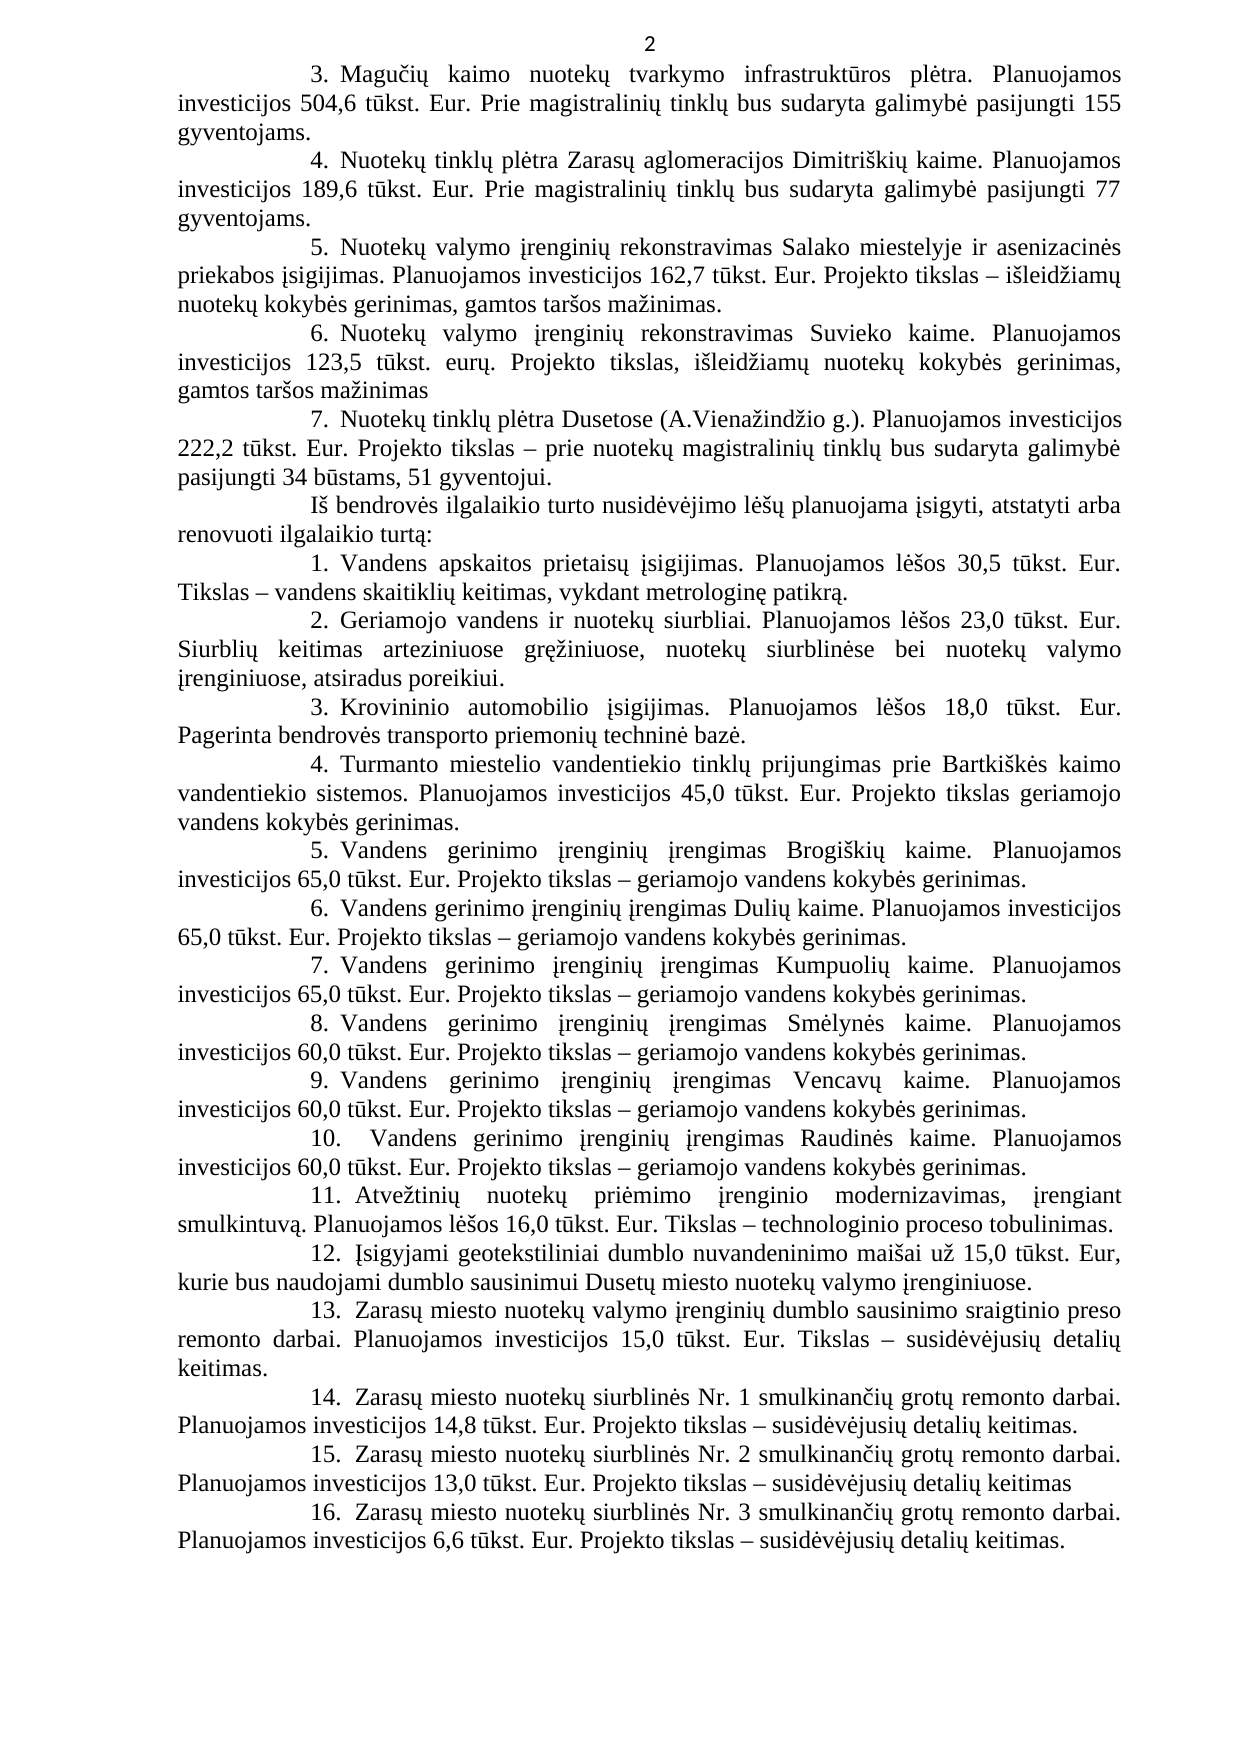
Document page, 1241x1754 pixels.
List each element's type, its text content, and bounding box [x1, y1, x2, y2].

text 10. Vandens gerinimo įrenginių įrengimas Raudinės kaime. Planuojamos investicijos 60,0 tūkst. Eur. Projekto tikslas – geriamojo vandens kokybės gerinimas. [177, 1123, 1122, 1180]
text 3. Magučių kaimo nuotekų tvarkymo infrastruktūros plėtra. Planuojamos investicijos 504,6 tūkst. Eur. Prie magistralinių tinklų bus sudaryta galimybė pasijungti 155 gyventojams. [177, 59, 1122, 145]
text 2. Geriamojo vandens ir nuotekų siurbliai. Planuojamos lėšos 23,0 tūkst. Eur. Siurblių keitimas arteziniuose gręžiniuose, nuotekų siurblinėse bei nuotekų valymo įrenginiuose, atsiradus poreikiui. [177, 605, 1122, 692]
text 13. Zarasų miesto nuotekų valymo įrenginių dumblo sausinimo sraigtinio preso remonto darbai. Planuojamos investicijos 15,0 tūkst. Eur. Tikslas – susidėvėjusių detalių keitimas. [177, 1295, 1122, 1382]
text 1. Vandens apskaitos prietaisų įsigijimas. Planuojamos lėšos 30,5 tūkst. Eur. Tikslas – vandens skaitiklių keitimas, vykdant metrologinę patikrą. [177, 548, 1122, 605]
text 5. Nuotekų valymo įrenginių rekonstravimas Salako miestelyje ir asenizacinės priekabos įsigijimas. Planuojamos investicijos 162,7 tūkst. Eur. Projekto tikslas – išleidžiamų nuotekų kokybės gerinimas, gamtos taršos mažinimas. [177, 232, 1122, 318]
text 15. Zarasų miesto nuotekų siurblinės Nr. 2 smulkinančių grotų remonto darbai. Planuojamos investicijos 13,0 tūkst. Eur. Projekto tikslas – susidėvėjusių detalių keitimas [177, 1439, 1122, 1497]
text Iš bendrovės ilgalaikio turto nusidėvėjimo lėšų planuojama įsigyti, atstatyti arba renovuoti ilgalaikio turtą: [177, 490, 1122, 548]
text 6. Nuotekų valymo įrenginių rekonstravimas Suvieko kaime. Planuojamos investicijos 123,5 tūkst. eurų. Projekto tikslas, išleidžiamų nuotekų kokybės gerinimas, gamtos taršos mažinimas [177, 318, 1122, 404]
text 6. Vandens gerinimo įrenginių įrengimas Dulių kaime. Planuojamos investicijos 65,0 tūkst. Eur. Projekto tikslas – geriamojo vandens kokybės gerinimas. [177, 893, 1122, 950]
text 16. Zarasų miesto nuotekų siurblinės Nr. 3 smulkinančių grotų remonto darbai. Planuojamos investicijos 6,6 tūkst. Eur. Projekto tikslas – susidėvėjusių detalių keitimas. [177, 1497, 1122, 1554]
text 14. Zarasų miesto nuotekų siurblinės Nr. 1 smulkinančių grotų remonto darbai. Planuojamos investicijos 14,8 tūkst. Eur. Projekto tikslas – susidėvėjusių detalių keitimas. [177, 1382, 1122, 1439]
text 7. Vandens gerinimo įrenginių įrengimas Kumpuolių kaime. Planuojamos investicijos 65,0 tūkst. Eur. Projekto tikslas – geriamojo vandens kokybės gerinimas. [177, 950, 1122, 1008]
text 4. Turmanto miestelio vandentiekio tinklų prijungimas prie Bartkiškės kaimo vandentiekio sistemos. Planuojamos investicijos 45,0 tūkst. Eur. Projekto tikslas geriamojo vandens kokybės gerinimas. [177, 749, 1122, 835]
text 8. Vandens gerinimo įrenginių įrengimas Smėlynės kaime. Planuojamos investicijos 60,0 tūkst. Eur. Projekto tikslas – geriamojo vandens kokybės gerinimas. [177, 1008, 1122, 1065]
text 4. Nuotekų tinklų plėtra Zarasų aglomeracijos Dimitriškių kaime. Planuojamos investicijos 189,6 tūkst. Eur. Prie magistralinių tinklų bus sudaryta galimybė pasijungti 77 gyventojams. [177, 145, 1122, 232]
text 9. Vandens gerinimo įrenginių įrengimas Vencavų kaime. Planuojamos investicijos 60,0 tūkst. Eur. Projekto tikslas – geriamojo vandens kokybės gerinimas. [177, 1065, 1122, 1123]
text 7. Nuotekų tinklų plėtra Dusetose (A.Vienažindžio g.). Planuojamos investicijos 222,2 tūkst. Eur. Projekto tikslas – prie nuotekų magistralinių tinklų bus sudaryta galimybė pasijungti 34 būstams, 51 gyventojui. [177, 404, 1122, 490]
text 11. Atvežtinių nuotekų priėmimo įrenginio modernizavimas, įrengiant smulkintuvą. Planuojamos lėšos 16,0 tūkst. Eur. Tikslas – technologinio proceso tobulinimas. [177, 1180, 1122, 1238]
text 3. Krovininio automobilio įsigijimas. Planuojamos lėšos 18,0 tūkst. Eur. Pagerinta bendrovės transporto priemonių techninė bazė. [177, 692, 1122, 749]
text 5. Vandens gerinimo įrenginių įrengimas Brogiškių kaime. Planuojamos investicijos 65,0 tūkst. Eur. Projekto tikslas – geriamojo vandens kokybės gerinimas. [177, 835, 1122, 893]
text 12. Įsigyjami geotekstiliniai dumblo nuvandeninimo maišai už 15,0 tūkst. Eur, kurie bus naudojami dumblo sausinimui Dusetų miesto nuotekų valymo įrenginiuose. [177, 1238, 1122, 1295]
